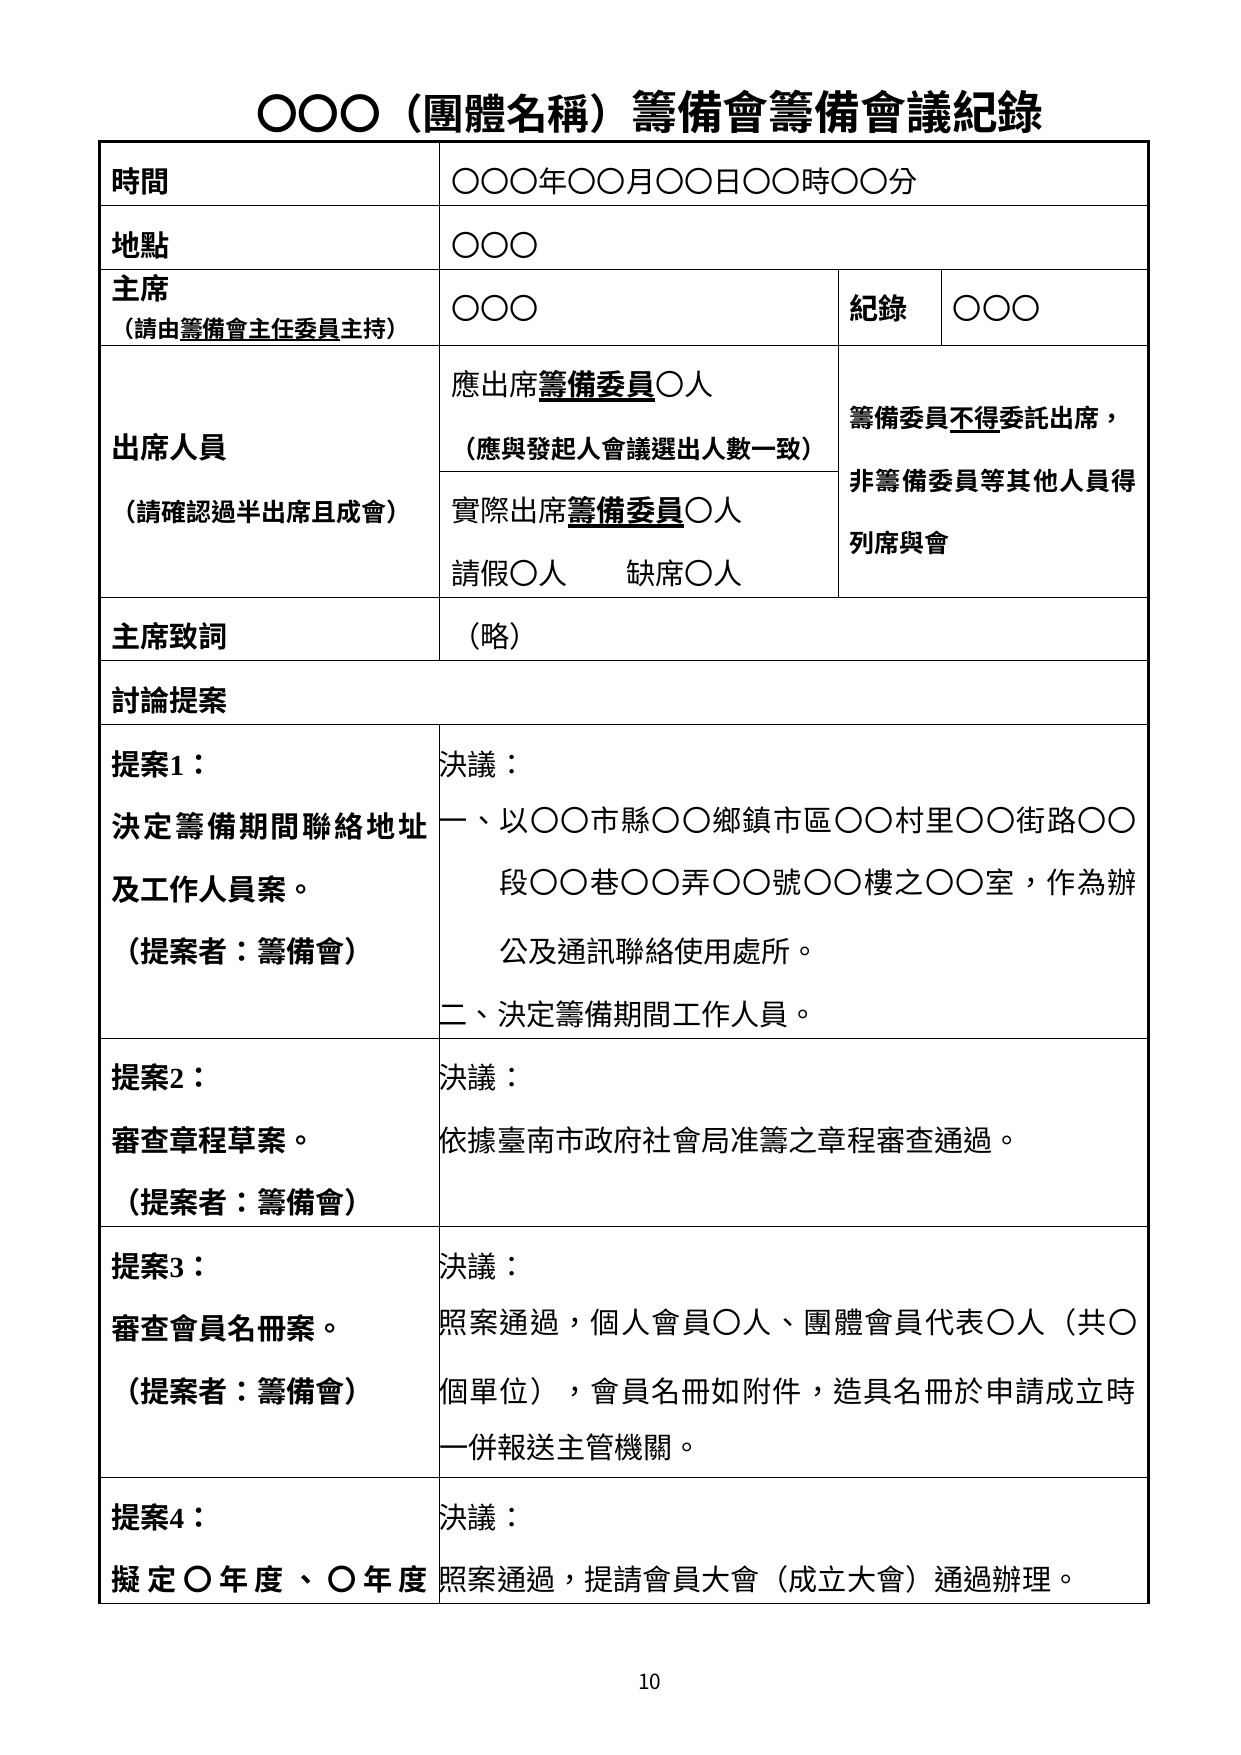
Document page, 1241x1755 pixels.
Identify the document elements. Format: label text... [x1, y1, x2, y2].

table_header 〇〇〇年〇〇月〇〇日〇〇時〇〇分 [440, 143, 1147, 205]
table_cell （略） [440, 598, 1147, 660]
table_cell 討論提案 [101, 661, 1147, 724]
table_cell 決議： 一、以〇〇市縣〇〇鄉鎮市區〇〇村里〇〇街路〇〇段〇〇巷〇〇弄〇〇號〇〇樓之〇〇室，作為辦公及通訊聯絡使用處所。 二、決定籌備期間工作人員。 [440, 725, 1147, 1037]
table_cell 〇〇〇 [440, 270, 838, 345]
table_cell 提案4： 擬定〇年度、〇年度 [101, 1478, 439, 1603]
table_cell 提案1： 決定籌備期間聯絡地址及工作人員案。 （提案者：籌備會） [101, 725, 439, 1037]
table_cell 決議： 照案通過，個人會員〇人、團體會員代表〇人（共〇個單位），會員名冊如附件，造具名冊於申請成立時一併報送主管機關。 [440, 1227, 1147, 1477]
table_cell 應出席籌備委員〇人 （應與發起人會議選出人數一致） [440, 346, 838, 471]
table_header 時間 [101, 143, 439, 205]
table_cell 紀錄 [839, 270, 941, 345]
table_cell 〇〇〇 [440, 206, 1147, 269]
table_cell 決議： 照案通過，提請會員大會（成立大會）通過辦理。 [440, 1478, 1147, 1603]
table_cell 主席 （請由籌備會主任委員主持） [101, 270, 439, 345]
table_cell 決議： 依據臺南市政府社會局准籌之章程審查通過。 [440, 1039, 1147, 1226]
table_cell 〇〇〇 [942, 270, 1147, 345]
text 〇〇〇（團體名稱）籌備會籌備會議紀錄 [148, 87, 1152, 139]
table_cell 提案2： 審查章程草案。 （提案者：籌備會） [101, 1039, 439, 1226]
table_cell 籌備委員不得委託出席， 非籌備委員等其他人員得列席與會 [839, 346, 1147, 597]
table_cell 地點 [101, 206, 439, 269]
table_cell 出席人員 （請確認過半出席且成會） [101, 346, 439, 597]
table_cell 主席致詞 [101, 598, 439, 660]
table_cell 實際出席籌備委員〇人 請假〇人 缺席〇人 [440, 472, 838, 597]
table_cell 提案3： 審查會員名冊案。 （提案者：籌備會） [101, 1227, 439, 1477]
